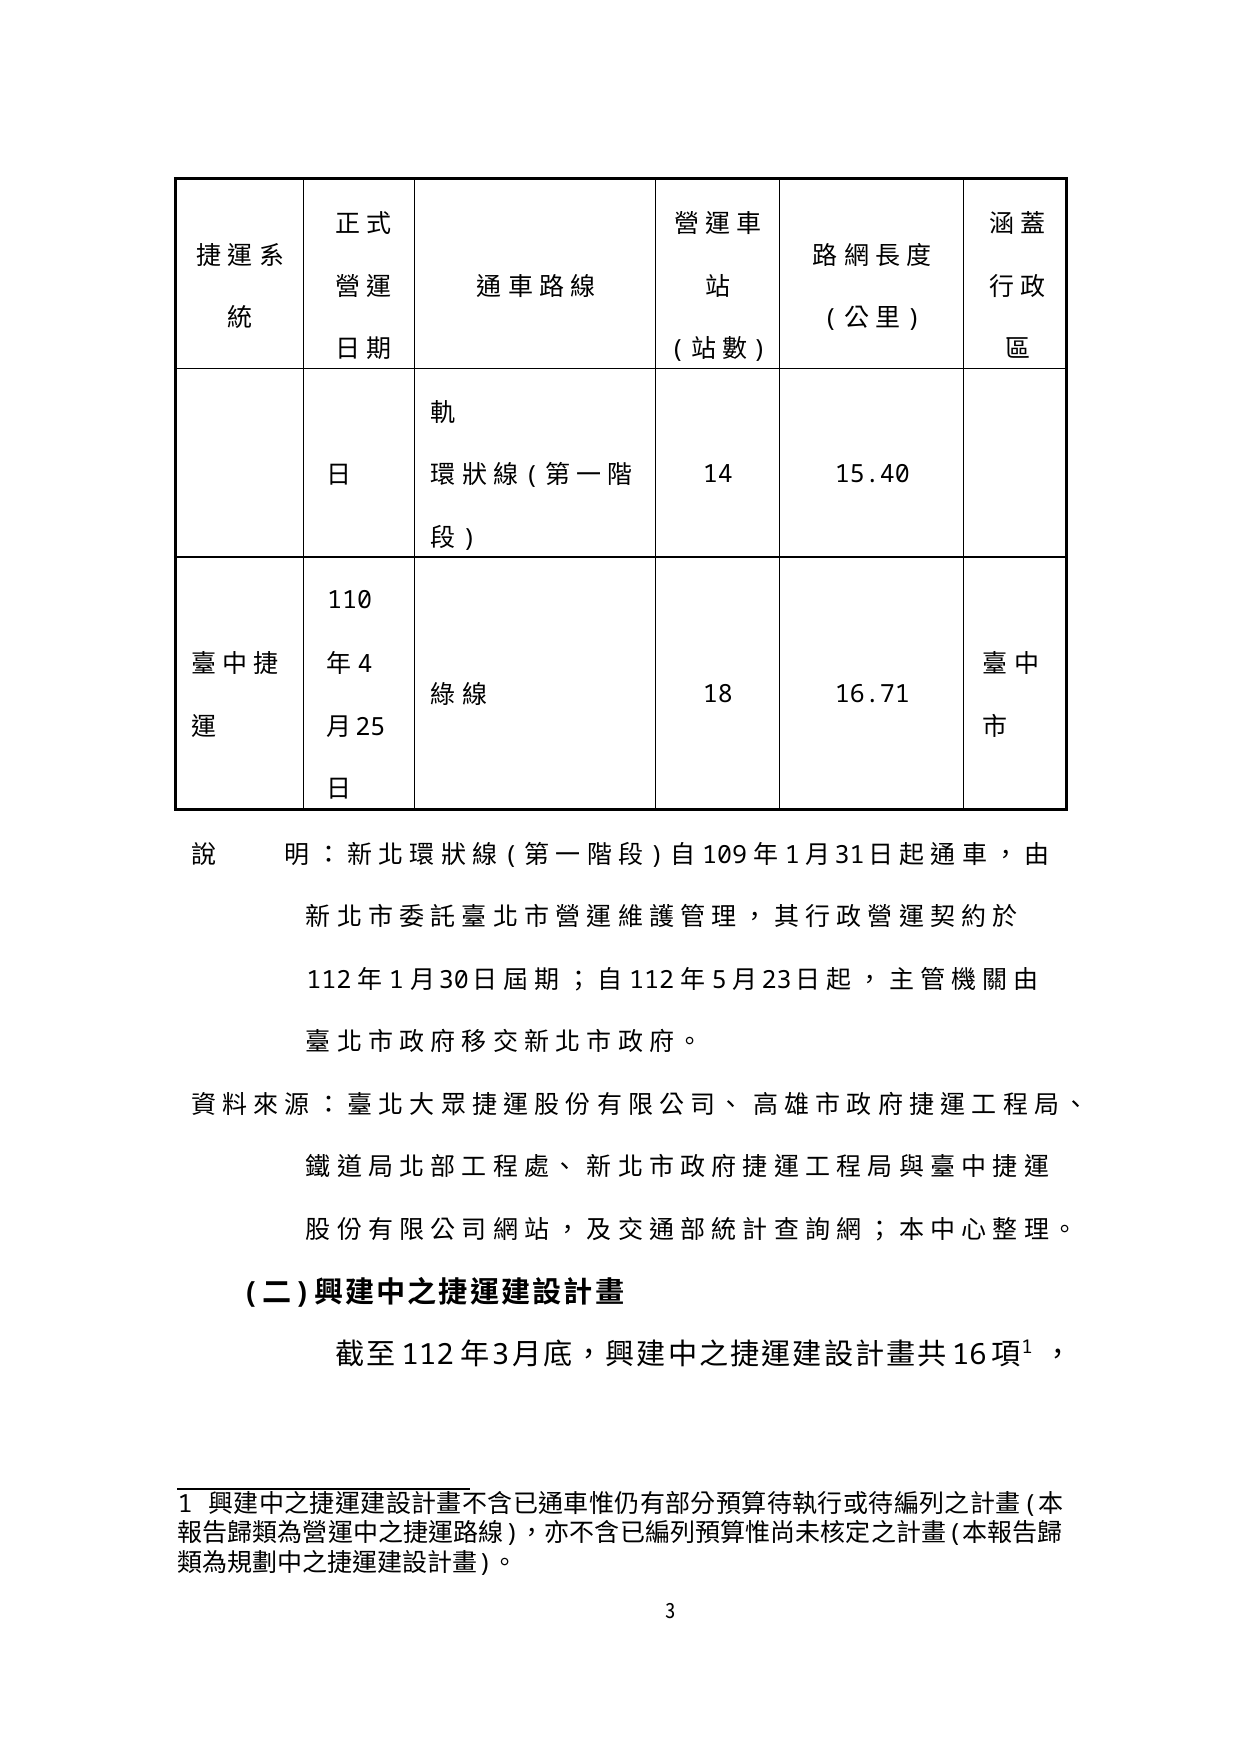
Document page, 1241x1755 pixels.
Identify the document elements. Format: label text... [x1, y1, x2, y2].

table_cell 臺中市 [964, 558, 1065, 807]
text 說 明：新北環狀線(第一階段)自109年1月31日起通車，由新北市委託臺北市營運維護管理，其行政營運契約於112年1月30日屆期；自112年5月23日起，主管機關由臺北市政府移交新北市政府。 [179, 811, 1063, 1061]
table_cell [177, 369, 303, 556]
text (二)興建中之捷運建設計畫 [236, 1248, 1063, 1311]
table_cell 15.40 [780, 369, 963, 556]
table_cell 110年4月25日 [304, 558, 414, 807]
table_cell 臺中捷運 [177, 558, 303, 807]
text 興建中之捷運建設計畫不含已通車惟仍有部分預算待執行或待編列之計畫(本報告歸類為營運中之捷運路線)，亦不含已編列預算惟尚未核定之計畫(本報告歸類為規劃中之捷運建設計畫)。 [177, 1489, 1063, 1577]
table_header 通車路線 [415, 180, 655, 368]
text 資料來源：臺北大眾捷運股份有限公司、高雄市政府捷運工程局、鐵道局北部工程處、新北市政府捷運工程局與臺中捷運股份有限公司網站，及交通部統計查詢網；本中心整理。 [179, 1061, 1063, 1248]
text 截至112年3月底，興建中之捷運建設計畫共16項，依最新核定計畫版本，16項計畫總經費合計為8,434.62億元，由中央政府負擔3,130.32億元、地方政府負擔5,304.3億元，扣除截至112年度(前瞻特別預算為113年度)已編列預算，中央政府待編列預算數為2,254.92億元。興建中之捷運建設計畫依所在地區簡述如下(各計畫之期程及經費負擔情形等詳表2-2-2)： [266, 1311, 1063, 1373]
table_cell [964, 369, 1065, 556]
table_header 路網長度 (公里) [780, 180, 963, 368]
table_header 涵蓋行政區 [964, 180, 1065, 368]
table_cell 18 [656, 558, 779, 807]
table_header 捷運系統 [177, 180, 303, 368]
table_cell 14 [656, 369, 779, 556]
table_cell 日 [304, 369, 414, 556]
table_cell 綠線 [415, 558, 655, 807]
table_header 正式營運日期 [304, 180, 414, 368]
table_header 營運車站 (站數) [656, 180, 779, 368]
table_cell 軌 環狀線(第一階段) [415, 369, 655, 556]
table_cell 16.71 [780, 558, 963, 807]
